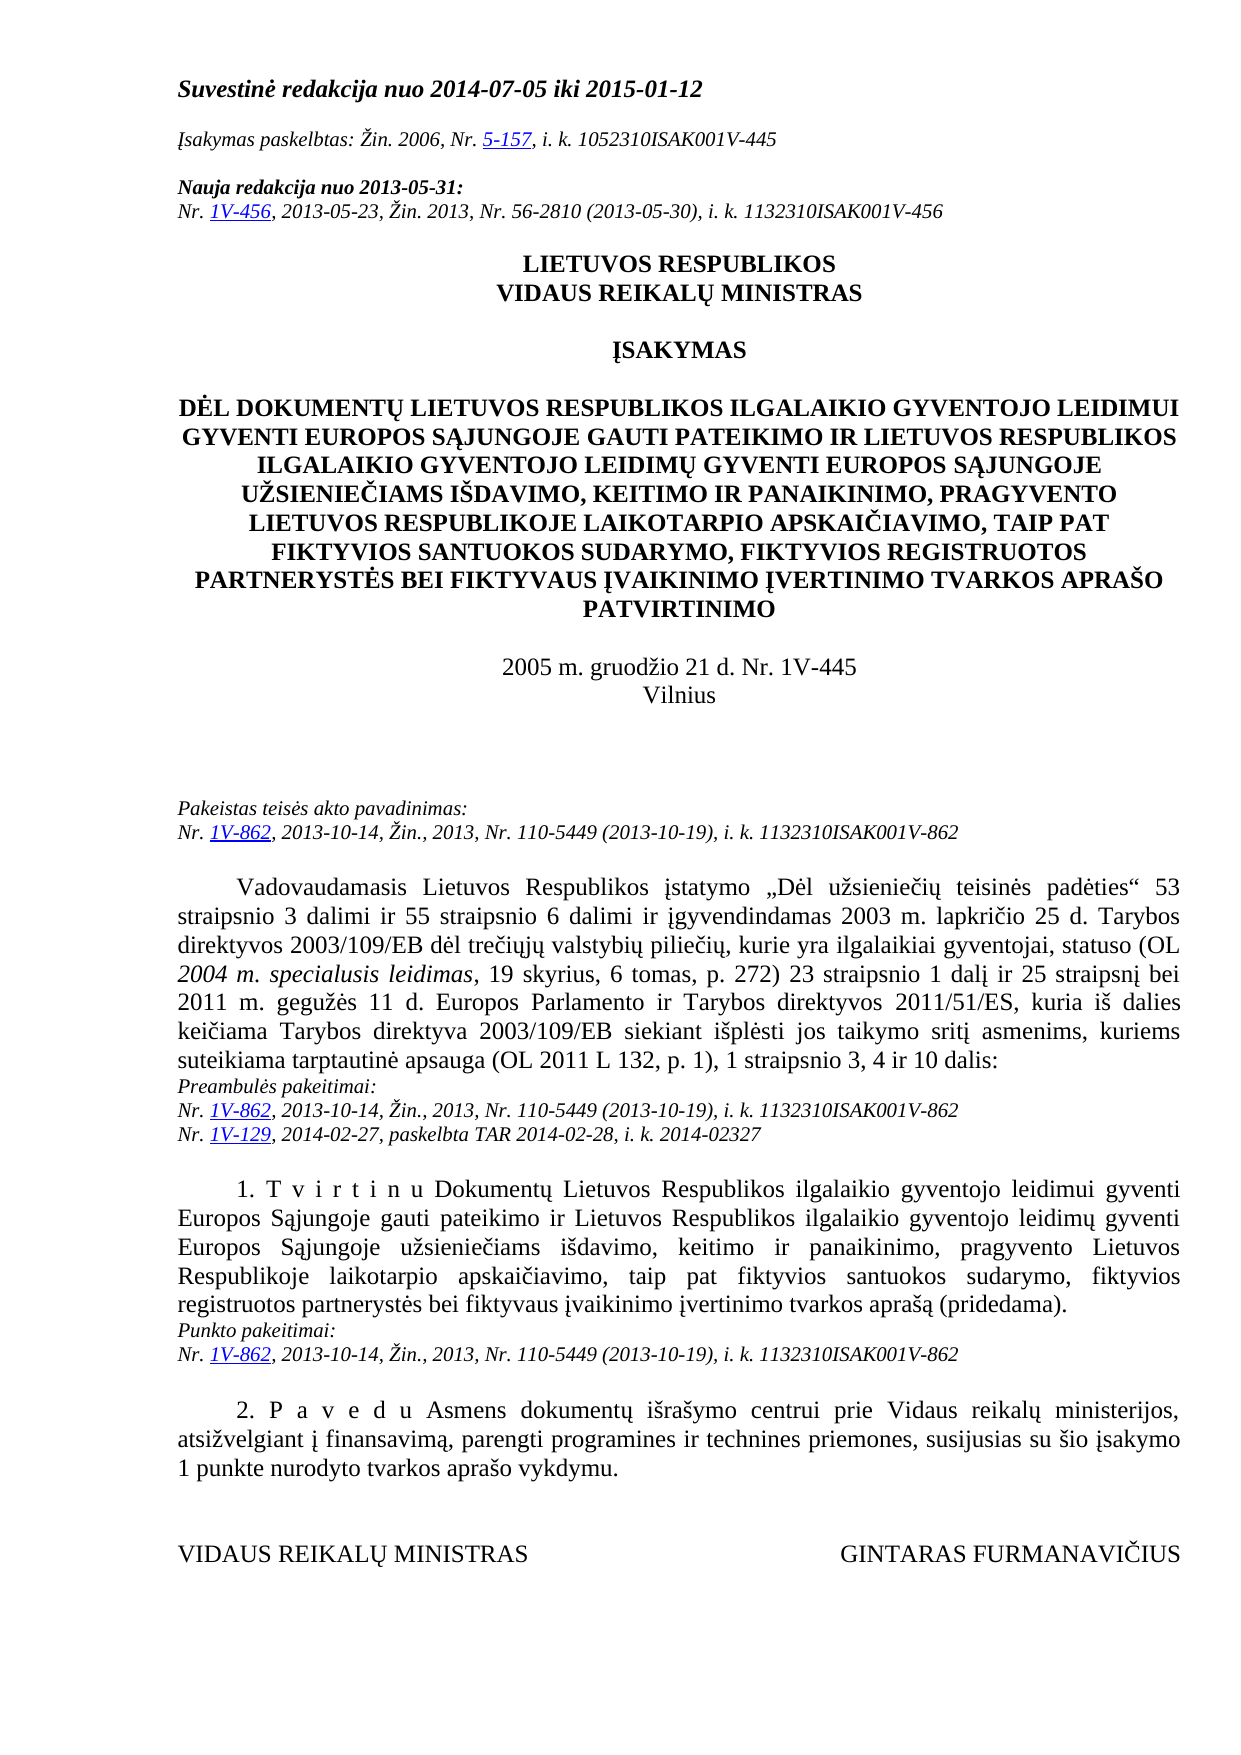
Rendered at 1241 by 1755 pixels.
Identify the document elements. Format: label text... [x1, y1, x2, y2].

text Vadovaudamasis Lietuvos Respublikos įstatymo „Dėl užsieniečių teisinės padėties“ 53 straipsnio 3 dalimi ir 55 straipsnio 6 dalimi ir įgyvendindamas 2003 m. lapkričio 25 d. Tarybos direktyvos 2003/109/EB dėl trečiųjų valstybių piliečių, kurie yra ilgalaikiai gyventojai, statuso (OL 2004 m. specialusis leidimas, 19 skyrius, 6 tomas, p. 272) 23 straipsnio 1 dalį ir 25 straipsnį bei 2011 m. gegužės 11 d. Europos Parlamento ir Tarybos direktyvos 2011/51/ES, kuria iš dalies keičiama Tarybos direktyva 2003/109/EB siekiant išplėsti jos taikymo sritį asmenims, kuriems suteikiama tarptautinė apsauga (OL 2011 L 132, p. 1), 1 straipsnio 3, 4 ir 10 dalis: [177, 872, 1181, 1074]
text Nr. 1V-862, 2013-10-14, Žin., 2013, Nr. 110-5449 (2013-10-19), i. k. 1132310ISAK001V-862 [177, 1342, 1181, 1366]
text 1. T v i r t i n u Dokumentų Lietuvos Respublikos ilgalaikio gyventojo leidimui gyventi Europos Sąjungoje gauti pateikimo ir Lietuvos Respublikos ilgalaikio gyventojo leidimų gyventi Europos Sąjungoje užsieniečiams išdavimo, keitimo ir panaikinimo, pragyvento Lietuvos Respublikoje laikotarpio apskaičiavimo, taip pat fiktyvios santuokos sudarymo, fiktyvios registruotos partnerystės bei fiktyvaus įvaikinimo įvertinimo tvarkos aprašą (pridedama). [177, 1174, 1181, 1318]
text Pakeistas teisės akto pavadinimas: [177, 796, 1181, 819]
text Suvestinė redakcija nuo 2014-07-05 iki 2015-01-12 [177, 74, 1181, 103]
text 2005 m. gruodžio 21 d. Nr. 1V-445 [177, 652, 1181, 681]
text Punkto pakeitimai: [177, 1318, 1181, 1342]
text Preambulės pakeitimai: [177, 1074, 1181, 1098]
text 2. P a v e d u Asmens dokumentų išrašymo centrui prie Vidaus reikalų ministerijos, atsižvelgiant į finansavimą, parengti programines ir technines priemones, susijusias su šio įsakymo 1 punkte nurodyto tvarkos aprašo vykdymu. [177, 1395, 1181, 1481]
text VIDAUS REIKALŲ MINISTRAS GINTARAS FURMANAVIČIUS [177, 1539, 1181, 1568]
text Nr. 1V-862, 2013-10-14, Žin., 2013, Nr. 110-5449 (2013-10-19), i. k. 1132310ISAK001V-862 [177, 819, 1181, 844]
text Nr. 1V-862, 2013-10-14, Žin., 2013, Nr. 110-5449 (2013-10-19), i. k. 1132310ISAK001V-862 [177, 1098, 1181, 1122]
text LIETUVOS RESPUBLIKOS [177, 249, 1181, 278]
text Nauja redakcija nuo 2013-05-31: [177, 175, 1181, 199]
text VIDAUS REIKALŲ MINISTRAS [177, 278, 1181, 307]
text Vilnius [177, 681, 1181, 709]
text Dėl dokumentų Lietuvos respublikos ilgalaikio gyventojo leidimui gyventi Europos SĄJUNGOJE gauti pateikimo ir Lietuvos respublikos ilgalaikio gyventojo leidimų gyventi Europos SĄJUNGOJE UŽSIENIEČIAMS išdavimo, keitimo IR panaikinimo, pragyvento Lietuvos Respublikoje laikotarpio apskaičiavimo, taip pat fiktyvios santuokos sudarymo, fiktyvios registruotos partnerystės BEI fiktyvaus įvaikinimo įvertinimo tvarkos aprašo patvirtinimo [177, 393, 1181, 623]
text Nr. 1V-129, 2014-02-27, paskelbta TAR 2014-02-28, i. k. 2014-02327 [177, 1122, 1181, 1146]
text Nr. 1V-456, 2013-05-23, Žin. 2013, Nr. 56-2810 (2013-05-30), i. k. 1132310ISAK001V-456 [177, 199, 1181, 223]
text Įsakymas paskelbtas: Žin. 2006, Nr. 5-157, i. k. 1052310ISAK001V-445 [177, 127, 1181, 151]
text ĮSAKYMAS [177, 336, 1181, 364]
